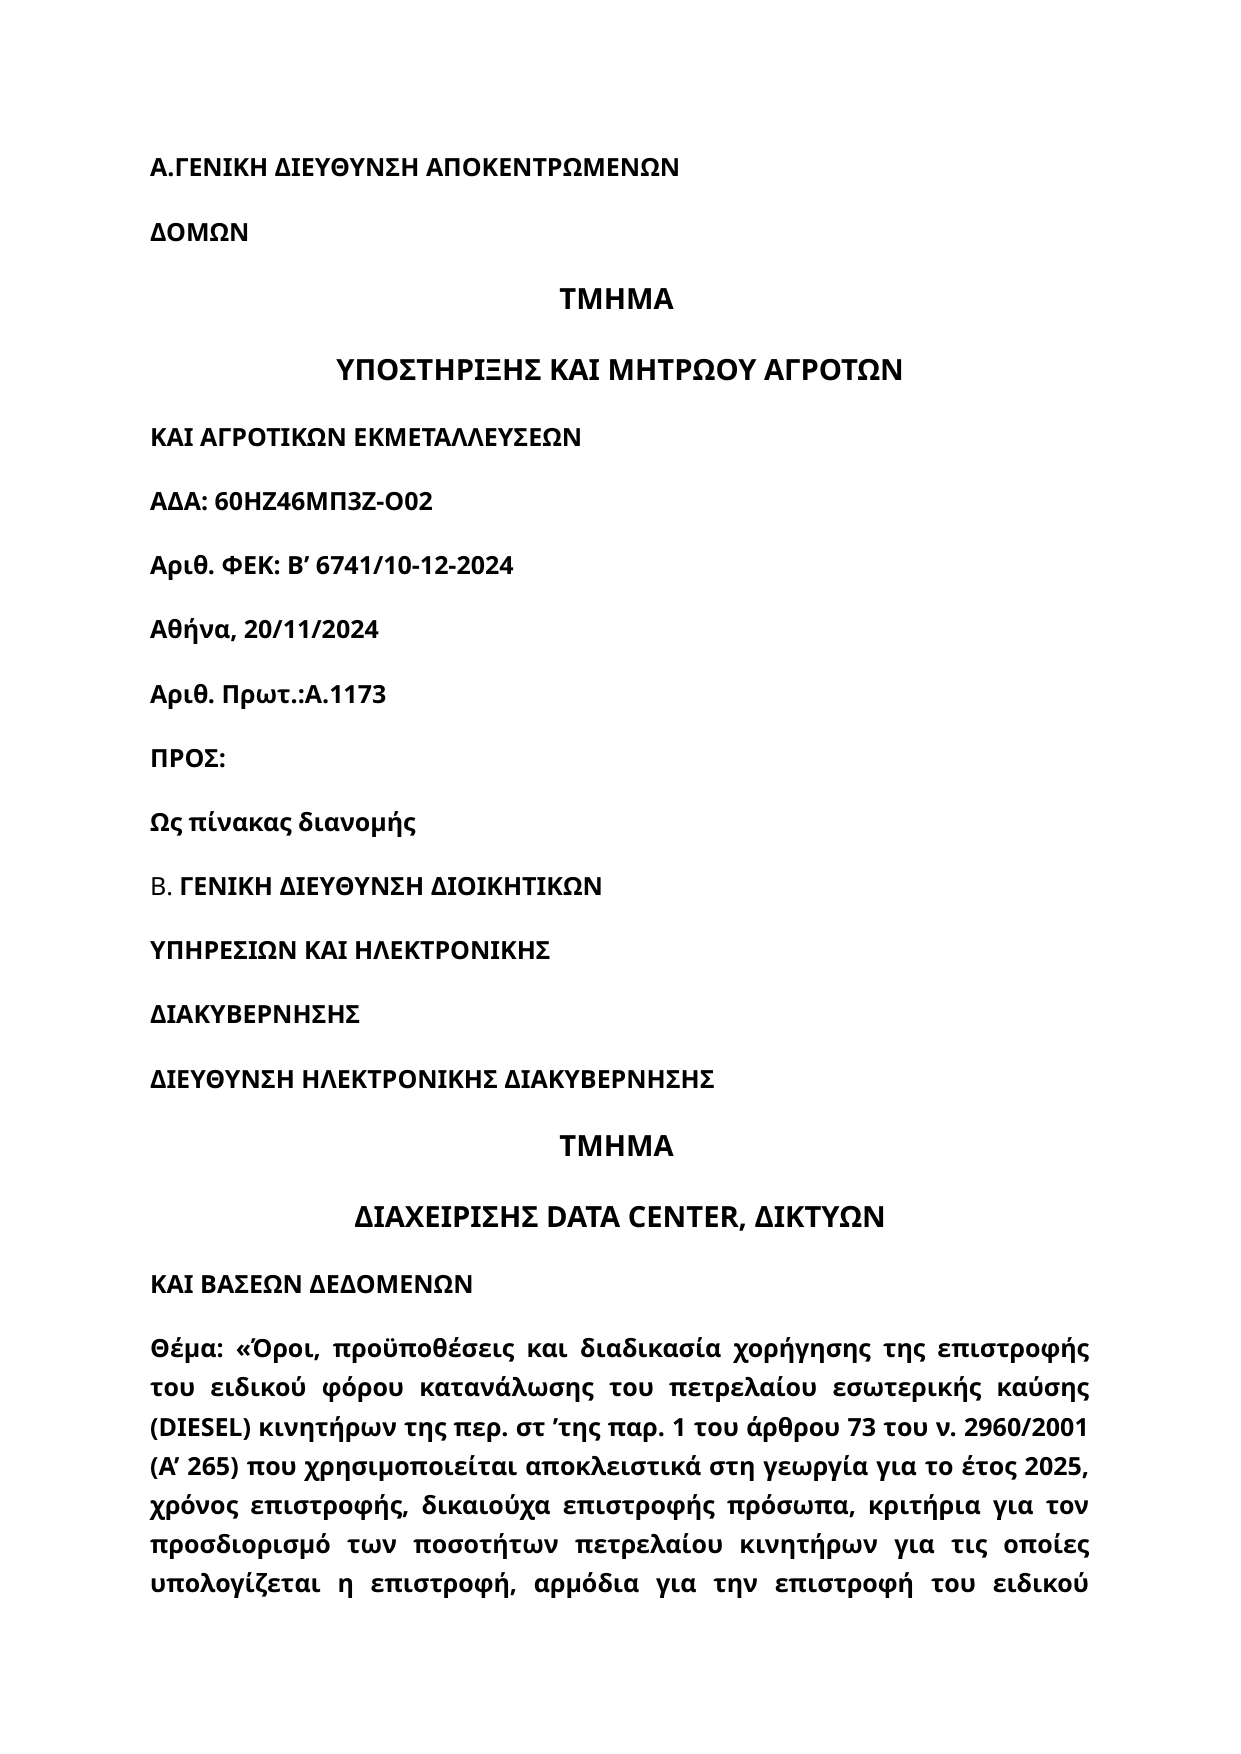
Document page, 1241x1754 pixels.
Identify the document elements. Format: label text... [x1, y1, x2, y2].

text Αριθ. Πρωτ.:Α.1173 [150, 676, 1090, 710]
text ΔΟΜΩΝ [150, 214, 1090, 248]
subtitle ΤΜΗΜΑ [150, 278, 1090, 318]
text ΑΔΑ: 60ΗΖ46ΜΠ3Ζ-Ο02 [150, 484, 1090, 518]
text ΔΙΑΚΥΒΕΡΝΗΣΗΣ [150, 997, 1090, 1031]
subtitle ΔΙΑΧΕΙΡΙΣΗΣ DATA CENTER, ΔΙΚΤΥΩΝ [150, 1196, 1090, 1236]
text B. ΓΕΝΙΚΗ ΔΙΕΥΘΥΝΣΗ ΔΙΟΙΚΗΤΙΚΩΝ [150, 869, 1090, 903]
text Αριθ. ΦΕΚ: Β’ 6741/10-12-2024 [150, 548, 1090, 582]
text Θέμα: «Όροι, προϋποθέσεις και διαδικασία χορήγησης της επιστροφής του ειδικού φόρου κατανάλωσης του πετρελαίου εσωτερικής καύσης (DIESEL) κινητήρων της περ. στ ’της παρ. 1 του άρθρου 73 του ν. 2960/2001 (Α’ 265) που χρησιμοποιείται αποκλειστικά στη γεωργία για το έτος 2025, χρόνος επιστροφής, δικαιούχα επιστροφής πρόσωπα, κριτήρια για τον προσδιορισμό των ποσοτήτων πετρελαίου κινητήρων για τις οποίες υπολογίζεται η επιστροφή, αρμόδια για την επιστροφή του ειδικού [150, 1331, 1090, 1600]
text A.ΓΕΝΙΚΗ ΔΙΕΥΘΥΝΣΗ ΑΠΟΚΕΝΤΡΩΜΕΝΩΝ [150, 150, 1090, 184]
text ΥΠΗΡΕΣΙΩΝ ΚΑΙ ΗΛΕΚΤΡΟΝΙΚΗΣ [150, 933, 1090, 967]
subtitle ΥΠΟΣΤΗΡΙΞΗΣ ΚΑΙ ΜΗΤΡΩΟΥ ΑΓΡΟΤΩΝ [150, 349, 1090, 389]
text ΠΡΟΣ: [150, 740, 1090, 774]
text ΔΙΕΥΘΥΝΣΗ ΗΛΕΚΤΡΟΝΙΚΗΣ ΔΙΑΚΥΒΕΡΝΗΣΗΣ [150, 1061, 1090, 1095]
text ΚΑΙ ΒΑΣΕΩΝ ΔΕΔΟΜΕΝΩΝ [150, 1267, 1090, 1301]
text Αθήνα, 20/11/2024 [150, 612, 1090, 646]
text ΚΑΙ ΑΓΡΟΤΙΚΩΝ ΕΚΜΕΤΑΛΛΕΥΣΕΩΝ [150, 419, 1090, 454]
subtitle ΤΜΗΜΑ [150, 1125, 1090, 1165]
text Ως πίνακας διανομής [150, 804, 1090, 839]
